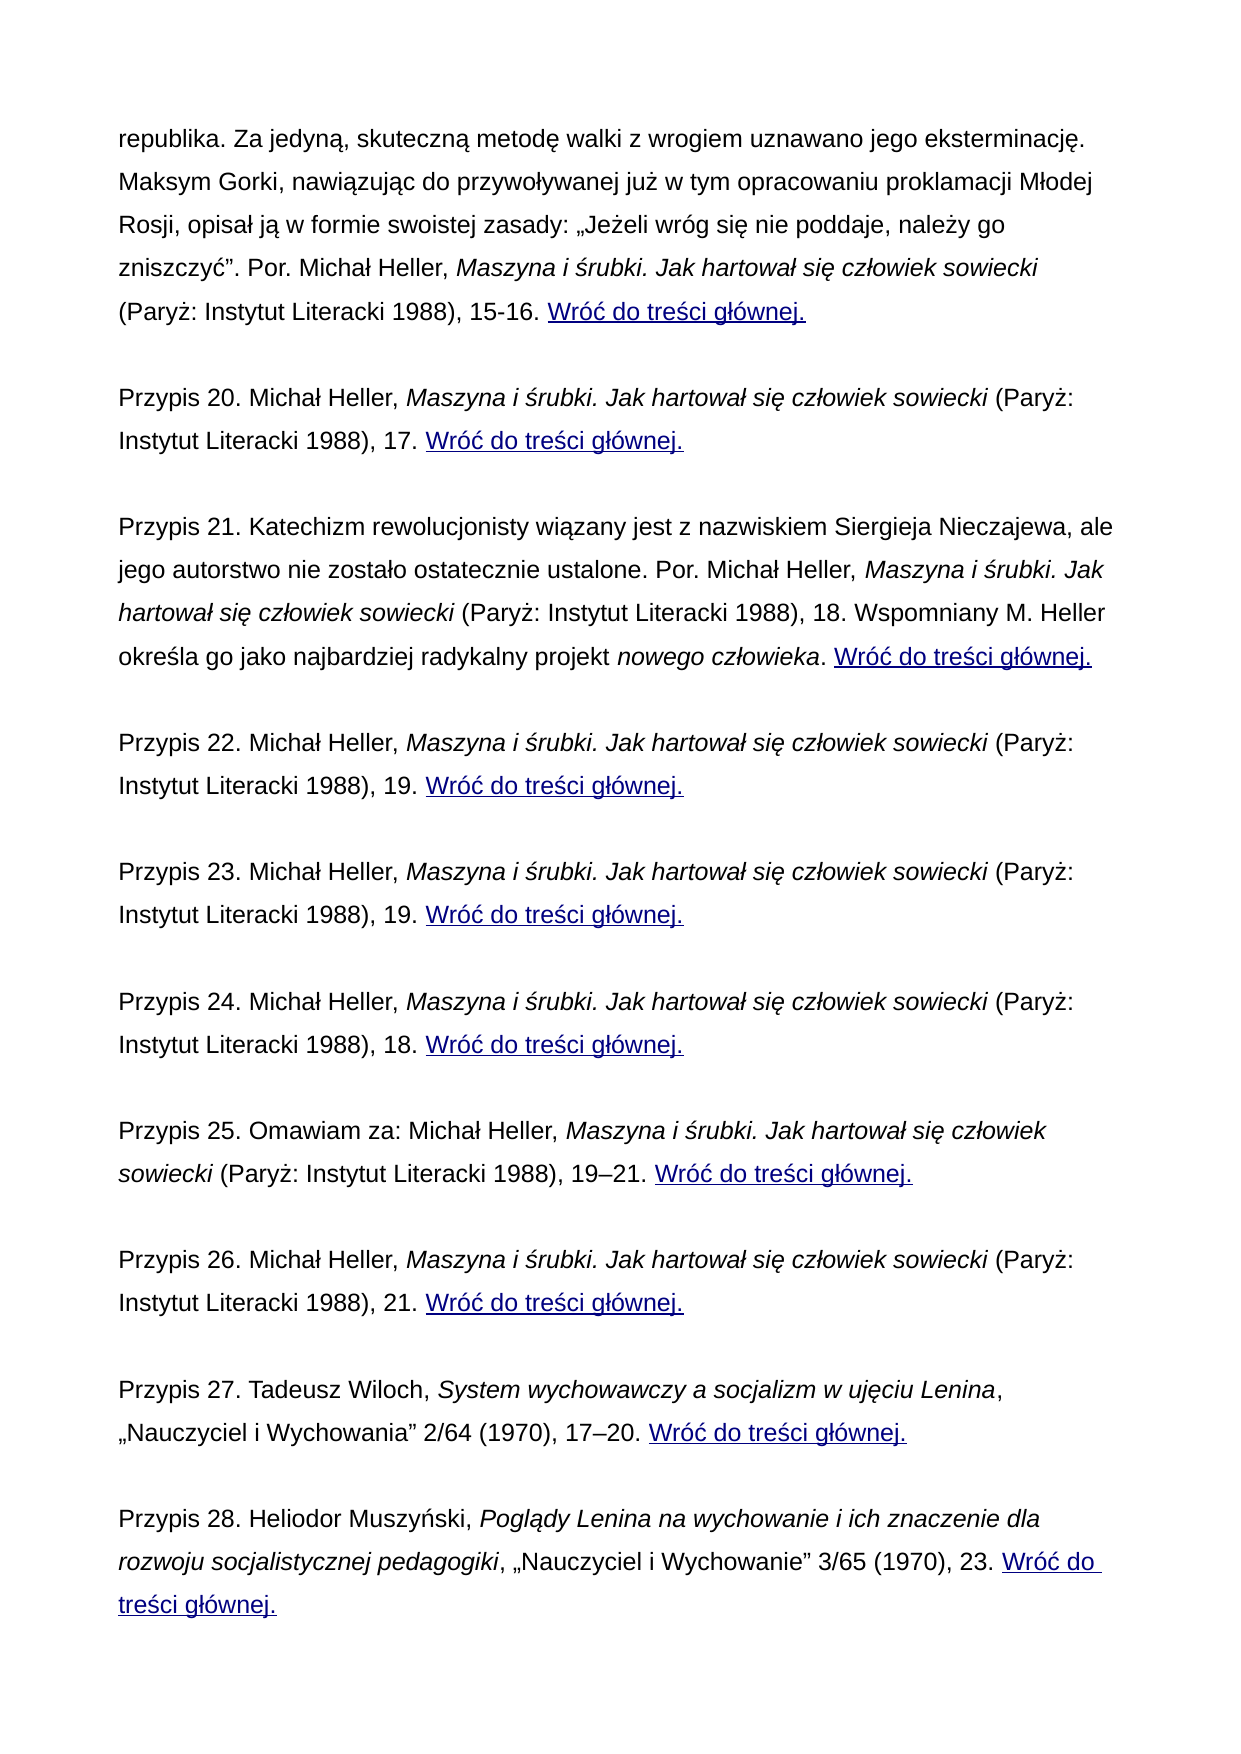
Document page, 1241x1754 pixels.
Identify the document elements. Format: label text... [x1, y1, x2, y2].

text republika. Za jedyną, skuteczną metodę walki z wrogiem uznawano jego eksterminację. Maksym Gorki, nawiązując do przywoływanej już w tym opracowaniu proklamacji Młodej Rosji, opisał ją w formie swoistej zasady: „Jeżeli wróg się nie poddaje, należy go zniszczyć”. Por. Michał Heller, Maszyna i śrubki. Jak hartował się człowiek sowiecki (Paryż: Instytut Literacki 1988), 15-16. Wróć do treści głównej. [118, 124, 1122, 325]
text Przypis 20. Michał Heller, Maszyna i śrubki. Jak hartował się człowiek sowiecki (Paryż: Instytut Literacki 1988), 17. Wróć do treści głównej. [118, 383, 1122, 455]
text Przypis 21. Katechizm rewolucjonisty wiązany jest z nazwiskiem Siergieja Nieczajewa, ale jego autorstwo nie zostało ostatecznie ustalone. Por. Michał Heller, Maszyna i śrubki. Jak hartował się człowiek sowiecki (Paryż: Instytut Literacki 1988), 18. Wspomniany M. Heller określa go jako najbardziej radykalny projekt nowego człowieka. Wróć do treści głównej. [118, 512, 1122, 670]
text Przypis 22. Michał Heller, Maszyna i śrubki. Jak hartował się człowiek sowiecki (Paryż: Instytut Literacki 1988), 19. Wróć do treści głównej. [118, 728, 1122, 800]
text Przypis 25. Omawiam za: Michał Heller, Maszyna i śrubki. Jak hartował się człowiek sowiecki (Paryż: Instytut Literacki 1988), 19–21. Wróć do treści głównej. [118, 1116, 1122, 1188]
text Przypis 26. Michał Heller, Maszyna i śrubki. Jak hartował się człowiek sowiecki (Paryż: Instytut Literacki 1988), 21. Wróć do treści głównej. [118, 1245, 1122, 1317]
text Przypis 27. Tadeusz Wiloch, System wychowawczy a socjalizm w ujęciu Lenina, „Nauczyciel i Wychowania” 2/64 (1970), 17–20. Wróć do treści głównej. [118, 1375, 1122, 1447]
text Przypis 23. Michał Heller, Maszyna i śrubki. Jak hartował się człowiek sowiecki (Paryż: Instytut Literacki 1988), 19. Wróć do treści głównej. [118, 857, 1122, 929]
text Przypis 28. Heliodor Muszyński, Poglądy Lenina na wychowanie i ich znaczenie dla rozwoju socjalistycznej pedagogiki, „Nauczyciel i Wychowanie” 3/65 (1970), 23. Wróć do treści głównej. [118, 1504, 1122, 1619]
text Przypis 24. Michał Heller, Maszyna i śrubki. Jak hartował się człowiek sowiecki (Paryż: Instytut Literacki 1988), 18. Wróć do treści głównej. [118, 987, 1122, 1058]
